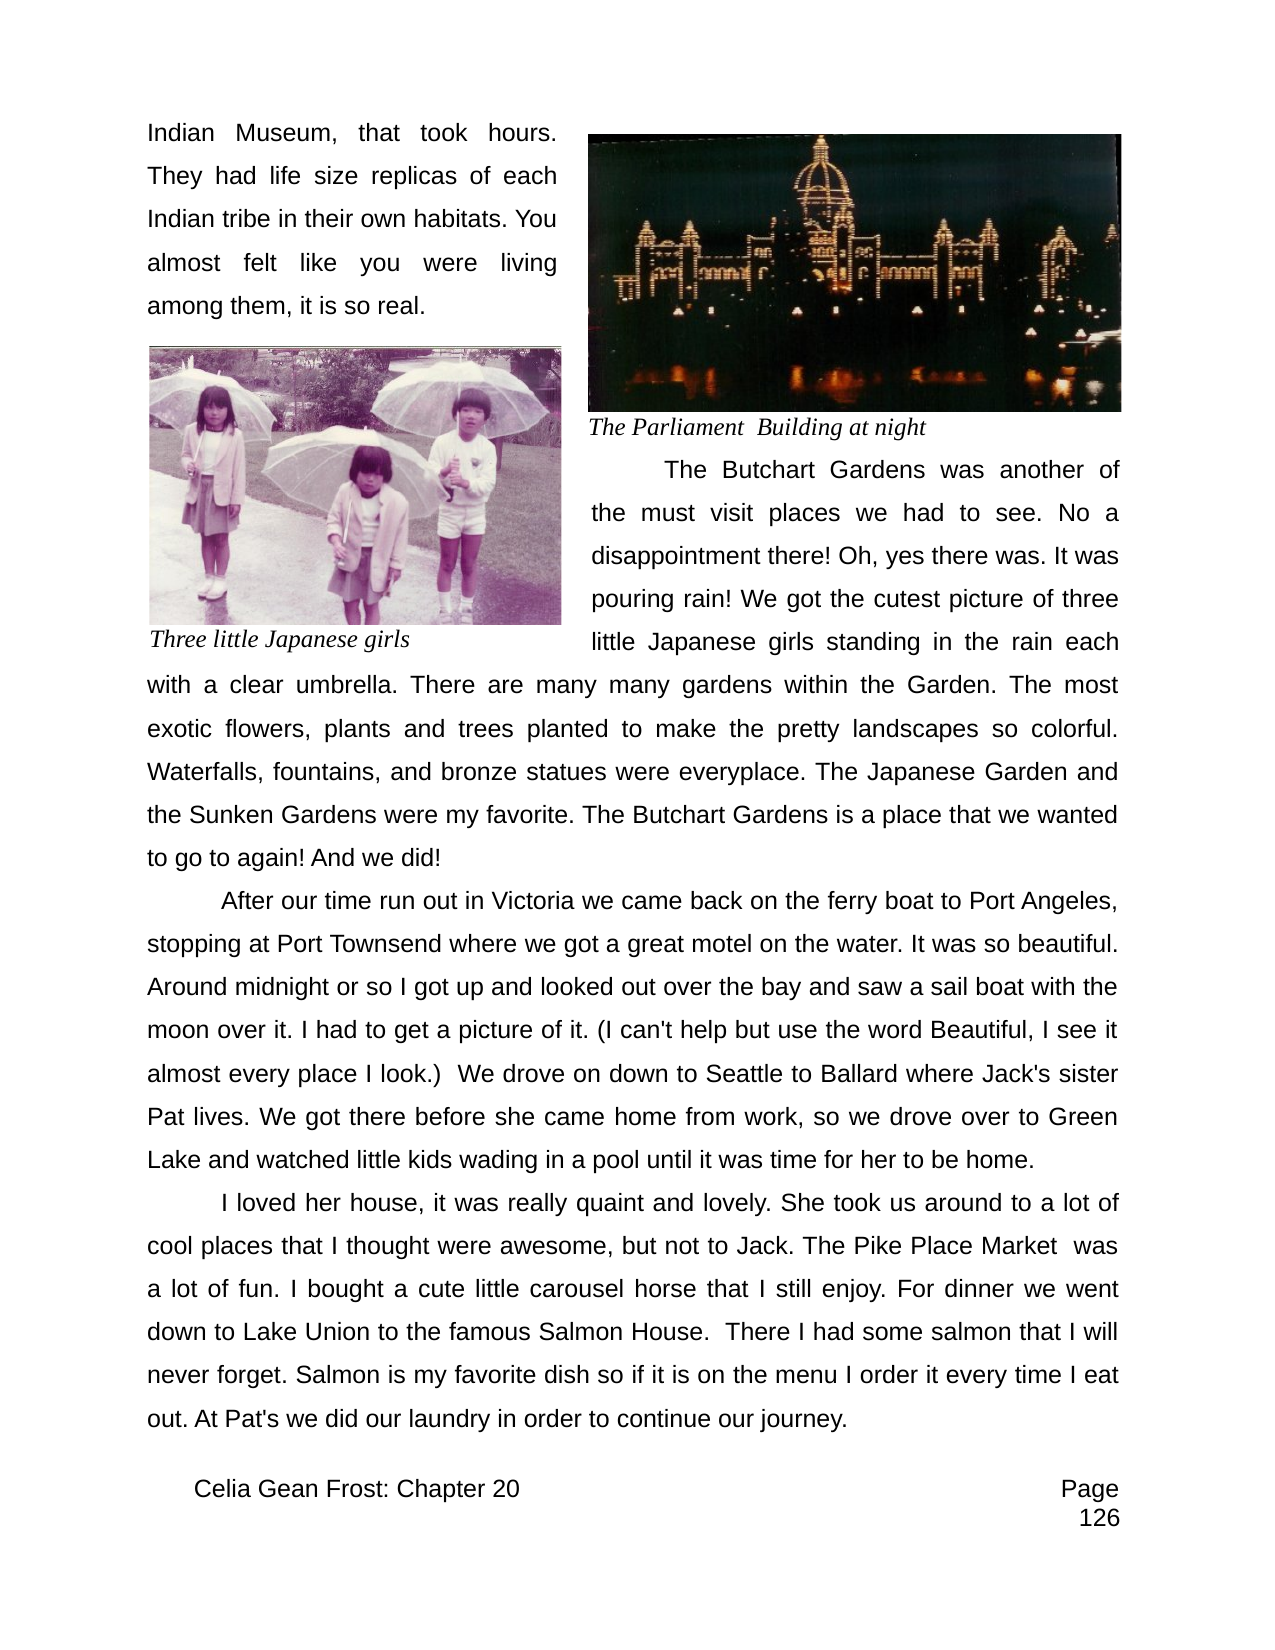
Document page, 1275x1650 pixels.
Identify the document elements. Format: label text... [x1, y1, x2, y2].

text I loved her house, it was really quaint and lovely. She took us around to a lot of cool places that I thought were awesome, but not to Jack. The Pike Place Market was a lot of fun. I bought a cute little carousel horse that I still enjoy. For dinner we went down to Lake Union to the famous Salmon House. There I had some salmon that I will never forget. Salmon is my favorite dish so if it is on the menu I order it every time I eat out. At Pat's we did our laundry in order to continue our journey. [147, 1188, 1120, 1432]
text Three little Japanese girls [149, 625, 561, 653]
text The Parliament Building at night [588, 412, 1121, 440]
text The Butchart Gardens was another of the must visit places we had to see. No a disappointment there! Oh, yes there was. It was pouring rain! We got the cutest picture of three little Japanese girls standing in the rain each with a clear umbrella. There are many many gardens within the Garden. The most exotic flowers, plants and trees planted to make the pretty landscapes so colorful. Waterfalls, fountains, and bronze statues were everyplace. The Japanese Garden and the Sunken Gardens were my favorite. The Butchart Gardens is a place that we wanted to go to again! And we did! [147, 334, 1120, 872]
text After our time run out in Victoria we came back on the ferry boat to Port Angeles, stopping at Port Townsend where we got a great motel on the water. It was so beautiful. Around midnight or so I got up and looked out over the bay and saw a sail boat with the moon over it. I had to get a picture of it. (I can't help but use the word Beautiful, I see it almost every place I look.) We drove on down to Seattle to Ballard where Jack's sister Pat lives. We got there before she came home from work, so we drove over to Green Lake and watched little kids wading in a pool until it was time for her to be home. [147, 886, 1120, 1173]
picture [588, 134, 1122, 412]
text Indian Museum, that took hours. They had life size replicas of each Indian tribe in their own habitats. You almost felt like you were living among them, it is so real. [147, 118, 1120, 319]
picture [149, 346, 562, 625]
